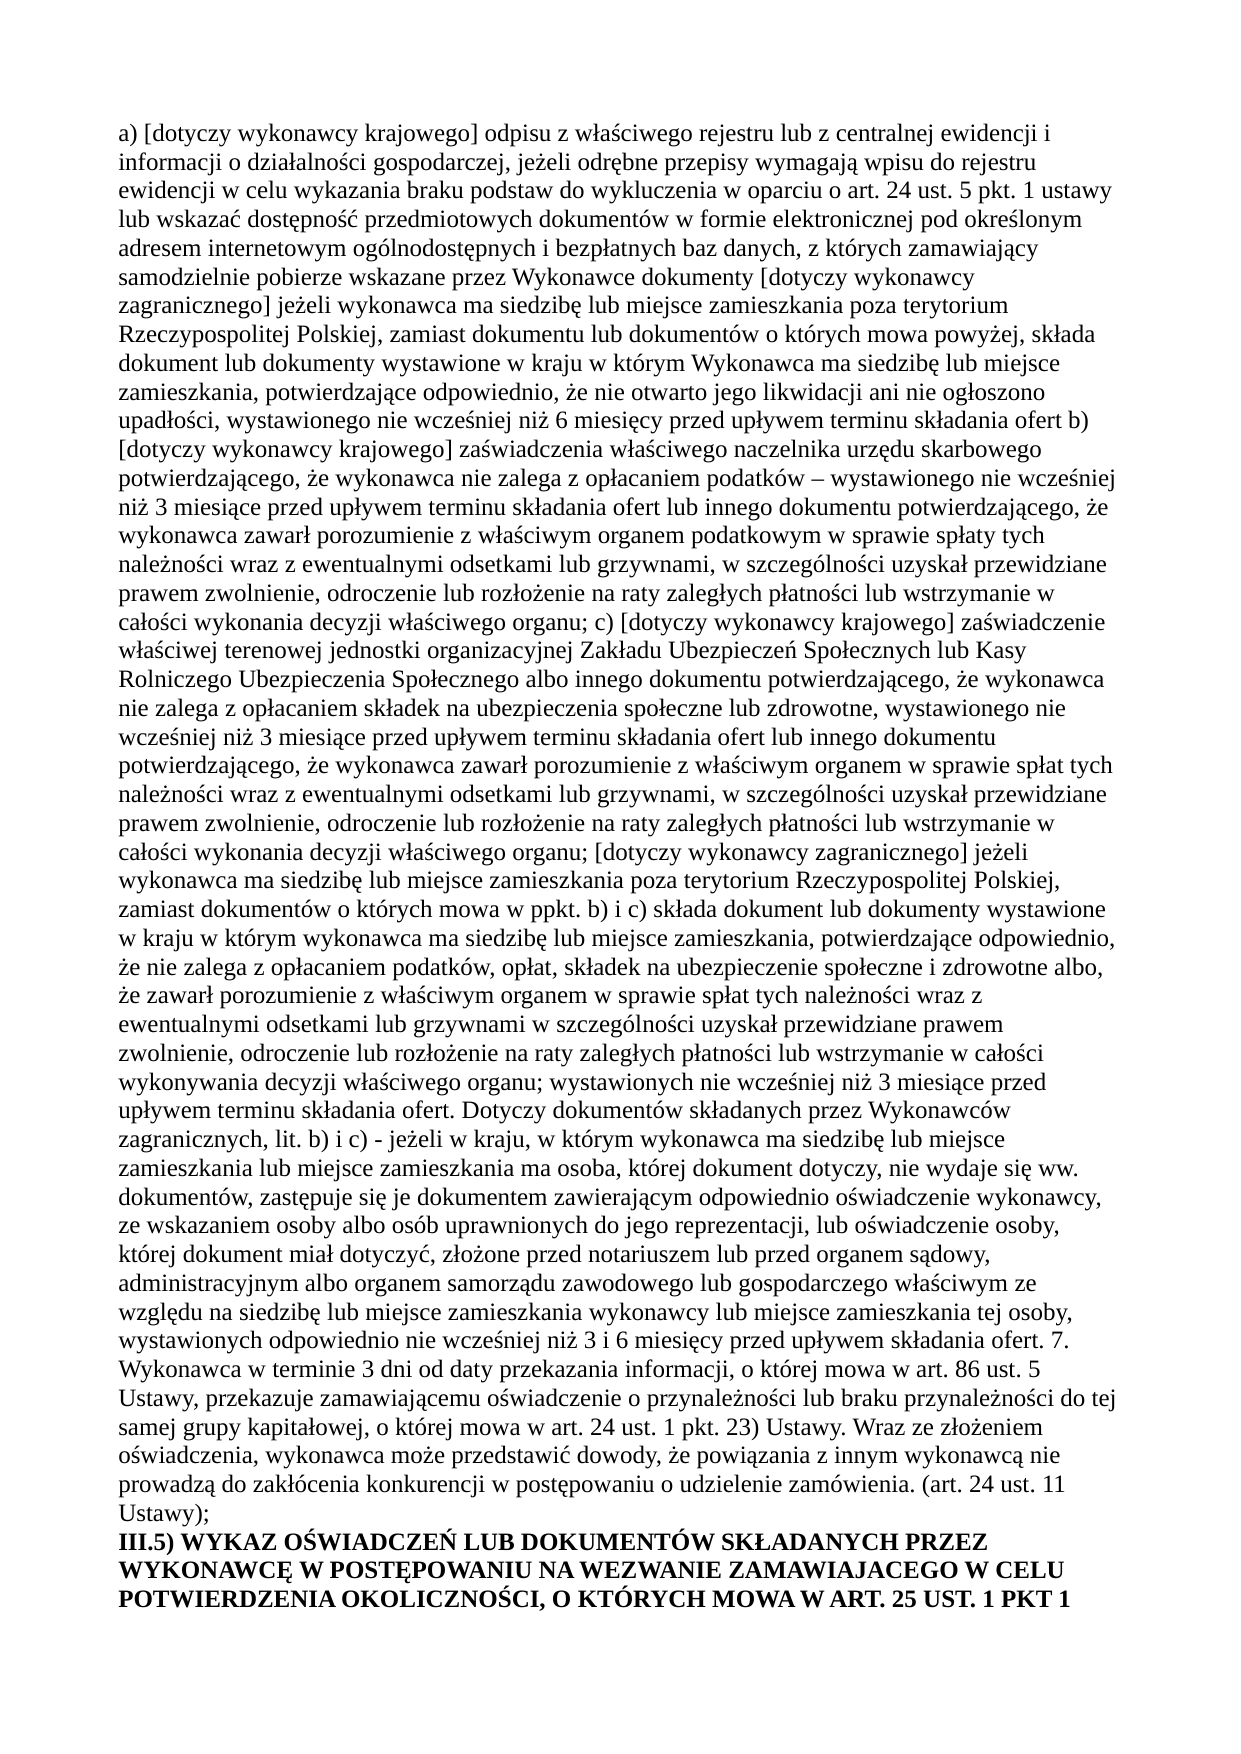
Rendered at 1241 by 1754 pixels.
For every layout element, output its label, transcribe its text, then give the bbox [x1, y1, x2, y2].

text a) [dotyczy wykonawcy krajowego] odpisu z właściwego rejestru lub z centralnej ewidencji i informacji o działalności gospodarczej, jeżeli odrębne przepisy wymagają wpisu do rejestru ewidencji w celu wykazania braku podstaw do wykluczenia w oparciu o art. 24 ust. 5 pkt. 1 ustawy lub wskazać dostępność przedmiotowych dokumentów w formie elektronicznej pod określonym adresem internetowym ogólnodostępnych i bezpłatnych baz danych, z których zamawiający samodzielnie pobierze wskazane przez Wykonawce dokumenty [dotyczy wykonawcy zagranicznego] jeżeli wykonawca ma siedzibę lub miejsce zamieszkania poza terytorium Rzeczypospolitej Polskiej, zamiast dokumentu lub dokumentów o których mowa powyżej, składa dokument lub dokumenty wystawione w kraju w którym Wykonawca ma siedzibę lub miejsce zamieszkania, potwierdzające odpowiednio, że nie otwarto jego likwidacji ani nie ogłoszono upadłości, wystawionego nie wcześniej niż 6 miesięcy przed upływem terminu składania ofert b) [dotyczy wykonawcy krajowego] zaświadczenia właściwego naczelnika urzędu skarbowego potwierdzającego, że wykonawca nie zalega z opłacaniem podatków – wystawionego nie wcześniej niż 3 miesiące przed upływem terminu składania ofert lub innego dokumentu potwierdzającego, że wykonawca zawarł porozumienie z właściwym organem podatkowym w sprawie spłaty tych należności wraz z ewentualnymi odsetkami lub grzywnami, w szczególności uzyskał przewidziane prawem zwolnienie, odroczenie lub rozłożenie na raty zaległych płatności lub wstrzymanie w całości wykonania decyzji właściwego organu; c) [dotyczy wykonawcy krajowego] zaświadczenie właściwej terenowej jednostki organizacyjnej Zakładu Ubezpieczeń Społecznych lub Kasy Rolniczego Ubezpieczenia Społecznego albo innego dokumentu potwierdzającego, że wykonawca nie zalega z opłacaniem składek na ubezpieczenia społeczne lub zdrowotne, wystawionego nie wcześniej niż 3 miesiące przed upływem terminu składania ofert lub innego dokumentu potwierdzającego, że wykonawca zawarł porozumienie z właściwym organem w sprawie spłat tych należności wraz z ewentualnymi odsetkami lub grzywnami, w szczególności uzyskał przewidziane prawem zwolnienie, odroczenie lub rozłożenie na raty zaległych płatności lub wstrzymanie w całości wykonania decyzji właściwego organu; [dotyczy wykonawcy zagranicznego] jeżeli wykonawca ma siedzibę lub miejsce zamieszkania poza terytorium Rzeczypospolitej Polskiej, zamiast dokumentów o których mowa w ppkt. b) i c) składa dokument lub dokumenty wystawione w kraju w którym wykonawca ma siedzibę lub miejsce zamieszkania, potwierdzające odpowiednio, że nie zalega z opłacaniem podatków, opłat, składek na ubezpieczenie społeczne i zdrowotne albo, że zawarł porozumienie z właściwym organem w sprawie spłat tych należności wraz z ewentualnymi odsetkami lub grzywnami w szczególności uzyskał przewidziane prawem zwolnienie, odroczenie lub rozłożenie na raty zaległych płatności lub wstrzymanie w całości wykonywania decyzji właściwego organu; wystawionych nie wcześniej niż 3 miesiące przed upływem terminu składania ofert. Dotyczy dokumentów składanych przez Wykonawców zagranicznych, lit. b) i c) - jeżeli w kraju, w którym wykonawca ma siedzibę lub miejsce zamieszkania lub miejsce zamieszkania ma osoba, której dokument dotyczy, nie wydaje się ww. dokumentów, zastępuje się je dokumentem zawierającym odpowiednio oświadczenie wykonawcy, ze wskazaniem osoby albo osób uprawnionych do jego reprezentacji, lub oświadczenie osoby, której dokument miał dotyczyć, złożone przed notariuszem lub przed organem sądowy, administracyjnym albo organem samorządu zawodowego lub gospodarczego właściwym ze względu na siedzibę lub miejsce zamieszkania wykonawcy lub miejsce zamieszkania tej osoby, wystawionych odpowiednio nie wcześniej niż 3 i 6 miesięcy przed upływem składania ofert. 7. Wykonawca w terminie 3 dni od daty przekazania informacji, o której mowa w art. 86 ust. 5 Ustawy, przekazuje zamawiającemu oświadczenie o przynależności lub braku przynależności do tej samej grupy kapitałowej, o której mowa w art. 24 ust. 1 pkt. 23) Ustawy. Wraz ze złożeniem oświadczenia, wykonawca może przedstawić dowody, że powiązania z innym wykonawcą nie prowadzą do zakłócenia konkurencji w postępowaniu o udzielenie zamówienia. (art. 24 ust. 11 Ustawy); [118, 118, 1122, 1527]
text III.5) WYKAZ OŚWIADCZEŃ LUB DOKUMENTÓW SKŁADANYCH PRZEZ WYKONAWCĘ W POSTĘPOWANIU NA WEZWANIE ZAMAWIAJACEGO W CELU POTWIERDZENIA OKOLICZNOŚCI, O KTÓRYCH MOWA W ART. 25 UST. 1 PKT 1 [118, 1527, 1122, 1613]
